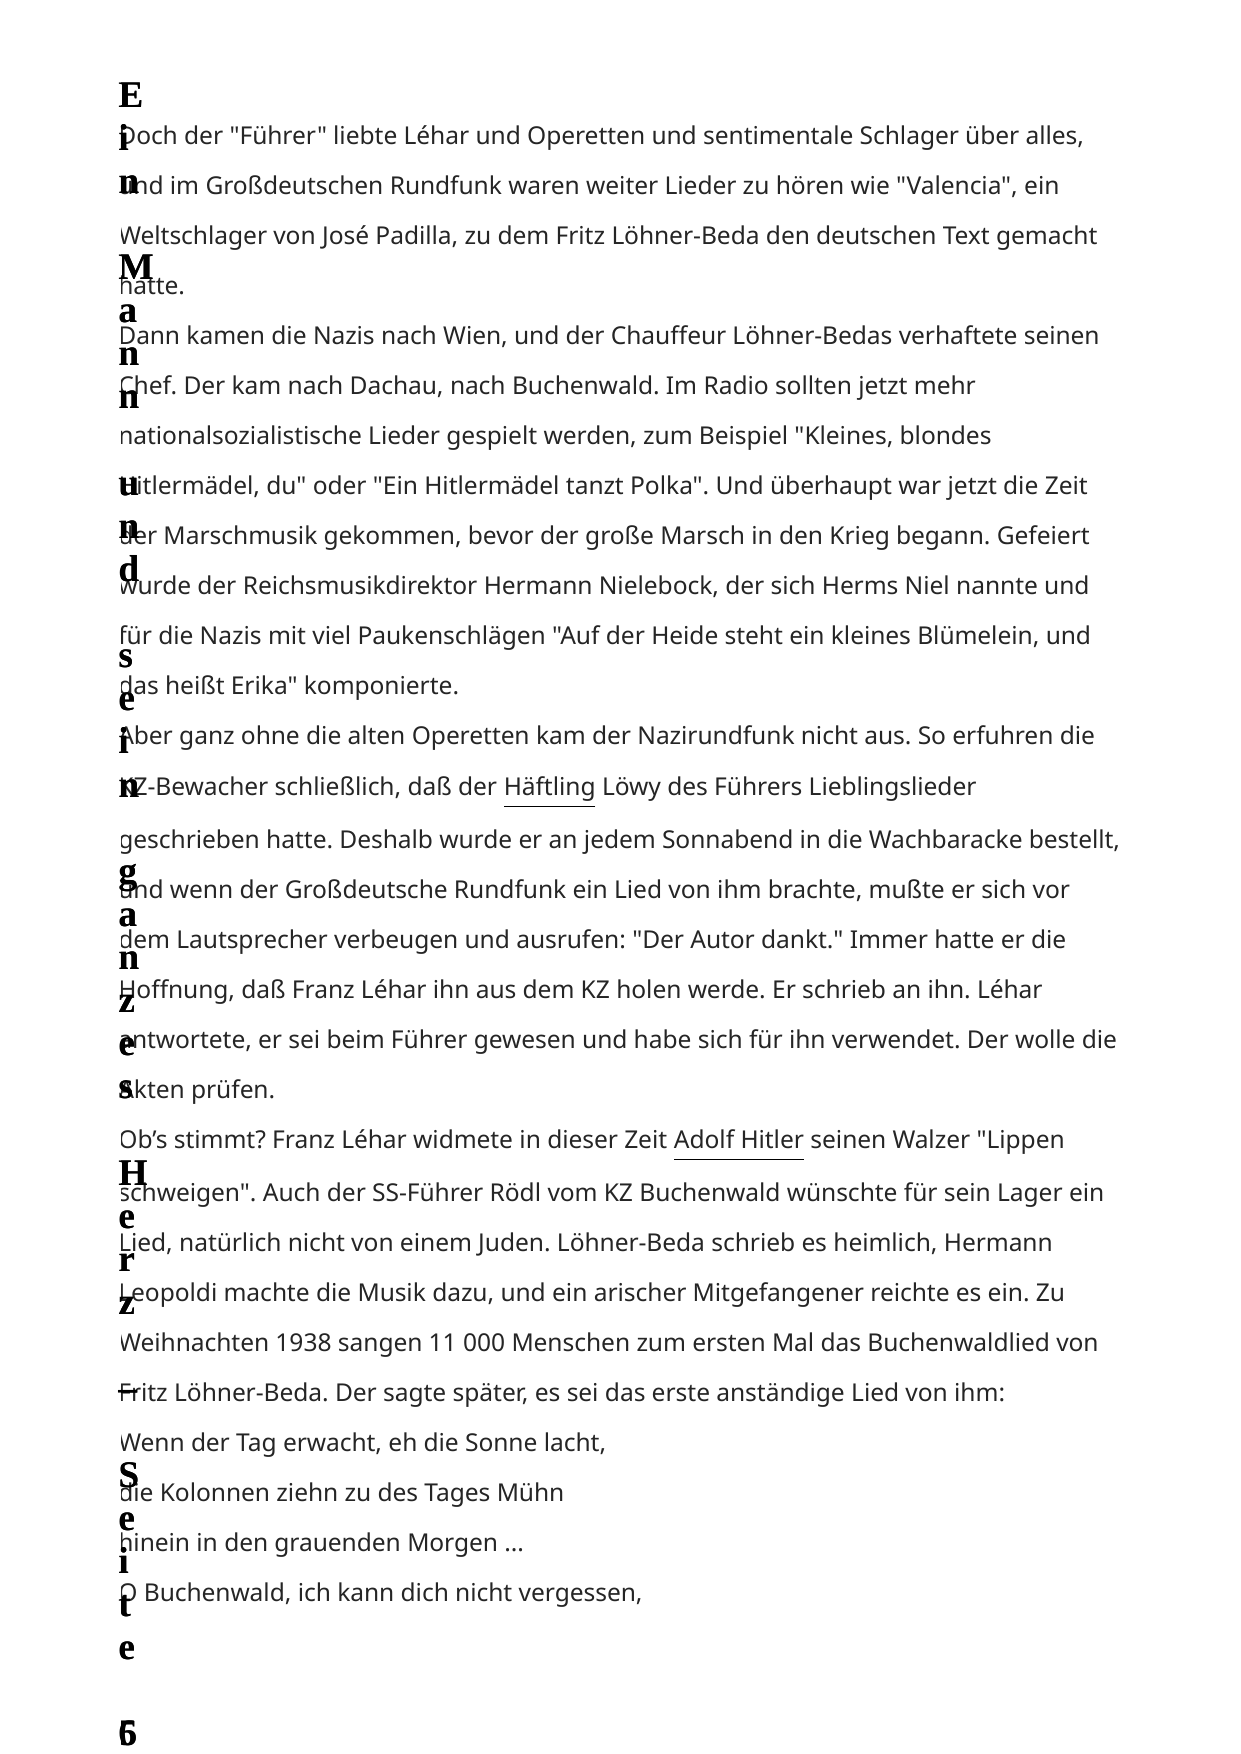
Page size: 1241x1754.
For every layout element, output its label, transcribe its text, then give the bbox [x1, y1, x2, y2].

text Ob’s stimmt? Franz Léhar widmete in dieser Zeit Adolf Hitler seinen Walzer "Lippen schweigen". Auch der SS-Führer Rödl vom KZ Buchenwald wünschte für sein Lager ein Lied, natürlich nicht von einem Juden. Löhner-Beda schrieb es heimlich, Hermann Leopoldi machte die Musik dazu, und ein arischer Mitgefangener reichte es ein. Zu Weihnachten 1938 sangen 11 000 Menschen zum ersten Mal das Buchenwaldlied von Fritz Löhner-Beda. Der sagte später, es sei das erste anständige Lied von ihm: [121, 1123, 1122, 1409]
text Aber ganz ohne die alten Operetten kam der Nazirundfunk nicht aus. So erfuhren die KZ-Bewacher schließlich, daß der Häftling Löwy des Führers Lieblingslieder geschrieben hatte. Deshalb wurde er an jedem Sonnabend in die Wachbaracke bestellt, und wenn der Großdeutsche Rundfunk ein Lied von ihm brachte, mußte er sich vor dem Lautsprecher verbeugen und ausrufen: "Der Autor dankt." Immer hatte er die Hoffnung, daß Franz Léhar ihn aus dem KZ holen werde. Er schrieb an ihn. Léhar antwortete, er sei beim Führer gewesen und habe sich für ihn verwendet. Der wolle die Akten prüfen. [121, 718, 1122, 1106]
text Doch der "Führer" liebte Léhar und Operetten und sentimentale Schlager über alles, und im Großdeutschen Rundfunk waren weiter Lieder zu hören wie "Valencia", ein Weltschlager von José Padilla, zu dem Fritz Löhner-Beda den deutschen Text gemacht hatte. [121, 118, 1122, 301]
text hinein in den grauenden Morgen ... [121, 1526, 1122, 1559]
text O Buchenwald, ich kann dich nicht vergessen, [121, 1576, 1122, 1609]
text Wenn der Tag erwacht, eh die Sonne lacht, [121, 1426, 1122, 1459]
text die Kolonnen ziehn zu des Tages Mühn [121, 1476, 1122, 1509]
text Dann kamen die Nazis nach Wien, und der Chauffeur Löhner-Bedas verhaftete seinen Chef. Der kam nach Dachau, nach Buchenwald. Im Radio sollten jetzt mehr nationalsozialistische Lieder gespielt werden, zum Beispiel "Kleines, blondes Hitlermädel, du" oder "Ein Hitlermädel tanzt Polka". Und überhaupt war jetzt die Zeit der Marschmusik gekommen, bevor der große Marsch in den Krieg begann. Gefeiert wurde der Reichsmusikdirektor Hermann Nielebock, der sich Herms Niel nannte und für die Nazis mit viel Paukenschlägen "Auf der Heide steht ein kleines Blümelein, und das heißt Erika" komponierte. [121, 318, 1122, 701]
